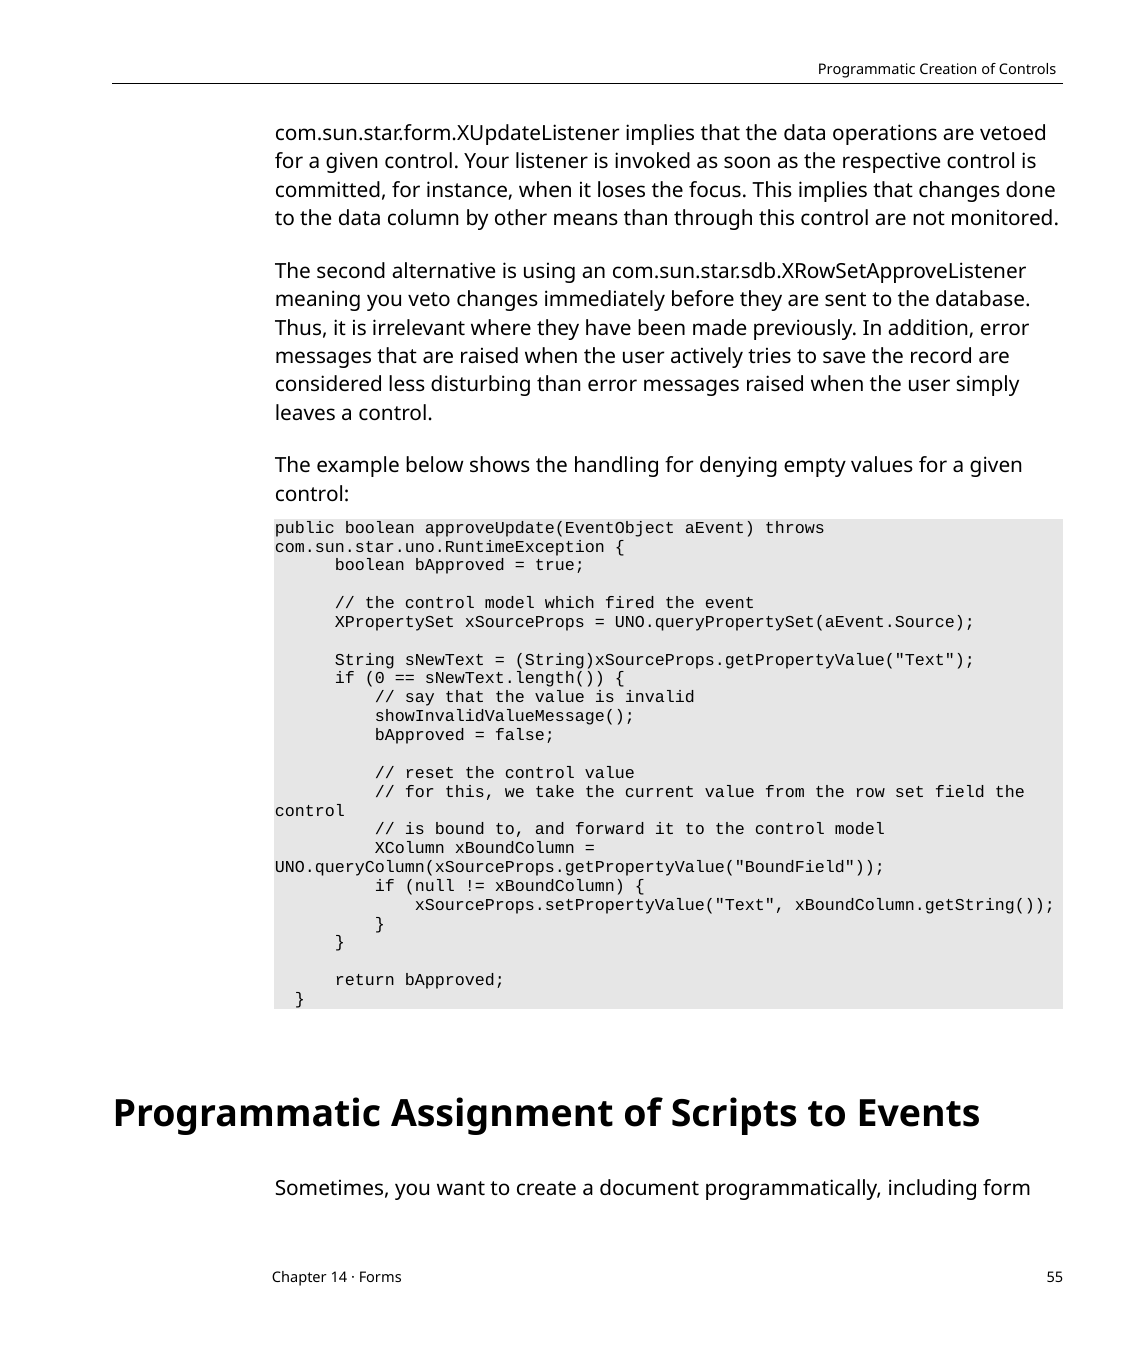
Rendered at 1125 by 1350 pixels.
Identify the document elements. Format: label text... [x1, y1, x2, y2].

text The example below shows the handling for denying empty values for a given control: [274, 450, 1063, 507]
text The second alternative is using an com.sun.star.sdb.XRowSetApproveListener meaning you veto changes immediately before they are sent to the database. Thus, it is irrelevant where they have been made previously. In addition, error messages that are raised when the user actively tries to save the record are considered less disturbing than error messages raised when the user simply leaves a control. [274, 256, 1063, 426]
subtitle Programmatic Assignment of Scripts to Events [112, 1086, 1063, 1137]
text Sometimes, you want to create a document programmatically, including form [274, 1173, 1063, 1201]
text com.sun.star.form.XUpdateListener implies that the data operations are vetoed for a given control. Your listener is invoked as soon as the respective control is committed, for instance, when it loses the focus. This implies that changes done to the data column by other means than through this control are not monitored. [274, 118, 1063, 232]
text public boolean approveUpdate(EventObject aEvent) throws com.sun.star.uno.RuntimeException { boolean bApproved = true; // the control model which fired the event XPropertySet xSourceProps = UNO.queryPropertySet(aEvent.Source); String sNewText = (String)xSourceProps.getPropertyValue("Text"); if (0 == sNewText.length()) { // say that the value is invalid showInvalidValueMessage(); bApproved = false; // reset the control value // for this, we take the current value from the row set field the control // is bound to, and forward it to the control model XColumn xBoundColumn = UNO.queryColumn(xSourceProps.getPropertyValue("BoundField")); if (null != xBoundColumn) { xSourceProps.setPropertyValue("Text", xBoundColumn.getString()); } } return bApproved; } [274, 519, 1063, 1009]
